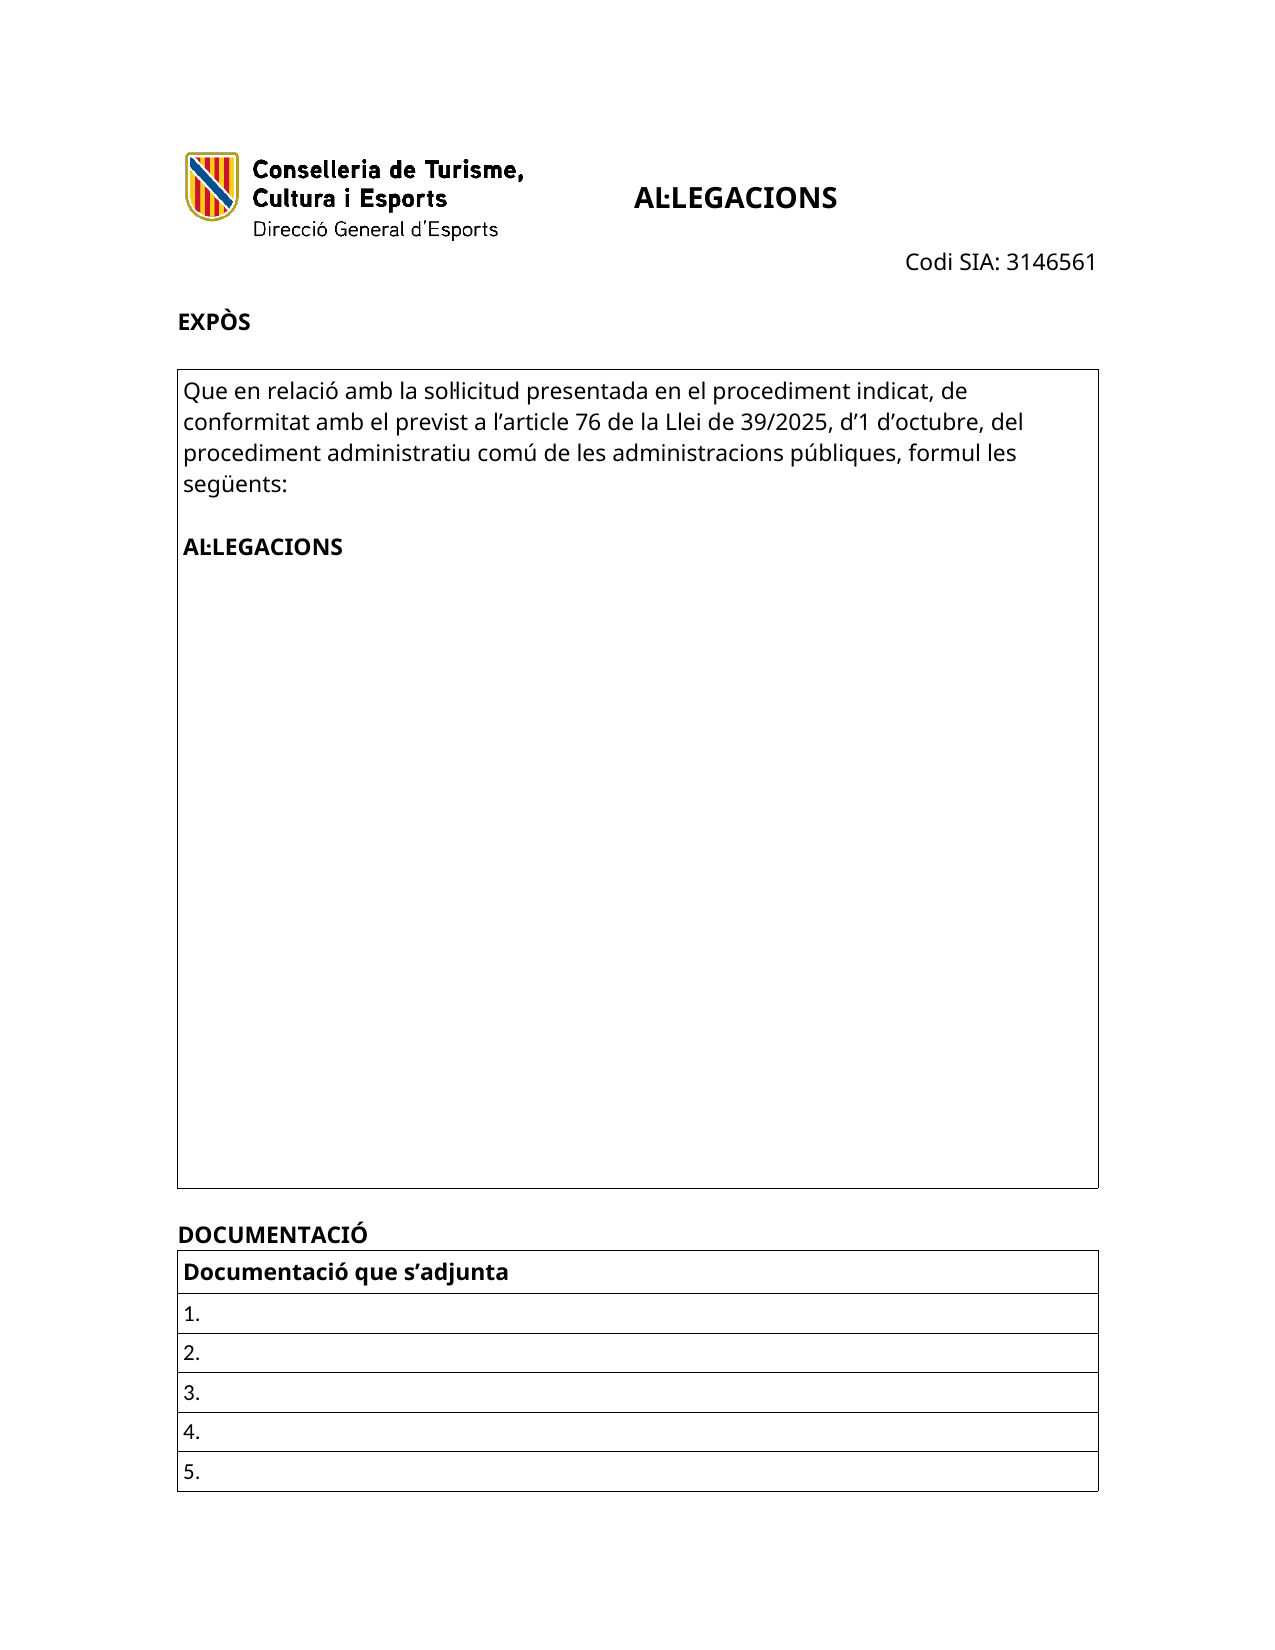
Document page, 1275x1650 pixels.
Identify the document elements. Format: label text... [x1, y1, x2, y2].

table_cell 4. [178, 1413, 1098, 1451]
table_header Que en relació amb la sol·licitud presentada en el procediment indicat, de conformitat amb el previst a l’article 76 de la Llei de 39/2025, d’1 d’octubre, del procediment administratiu comú de les administracions públiques, formul les següents: AL·LEGACIONS [178, 370, 1098, 1187]
table_cell 2. [178, 1334, 1098, 1372]
text EXPÒS [177, 306, 1098, 337]
table_cell 1. [178, 1294, 1098, 1332]
table_cell 5. [178, 1452, 1098, 1491]
text DOCUMENTACIÓ [177, 1219, 1098, 1250]
picture [177, 147, 531, 246]
table_cell 3. [178, 1373, 1098, 1412]
table_header Documentació que s’adjunta [178, 1251, 1098, 1293]
